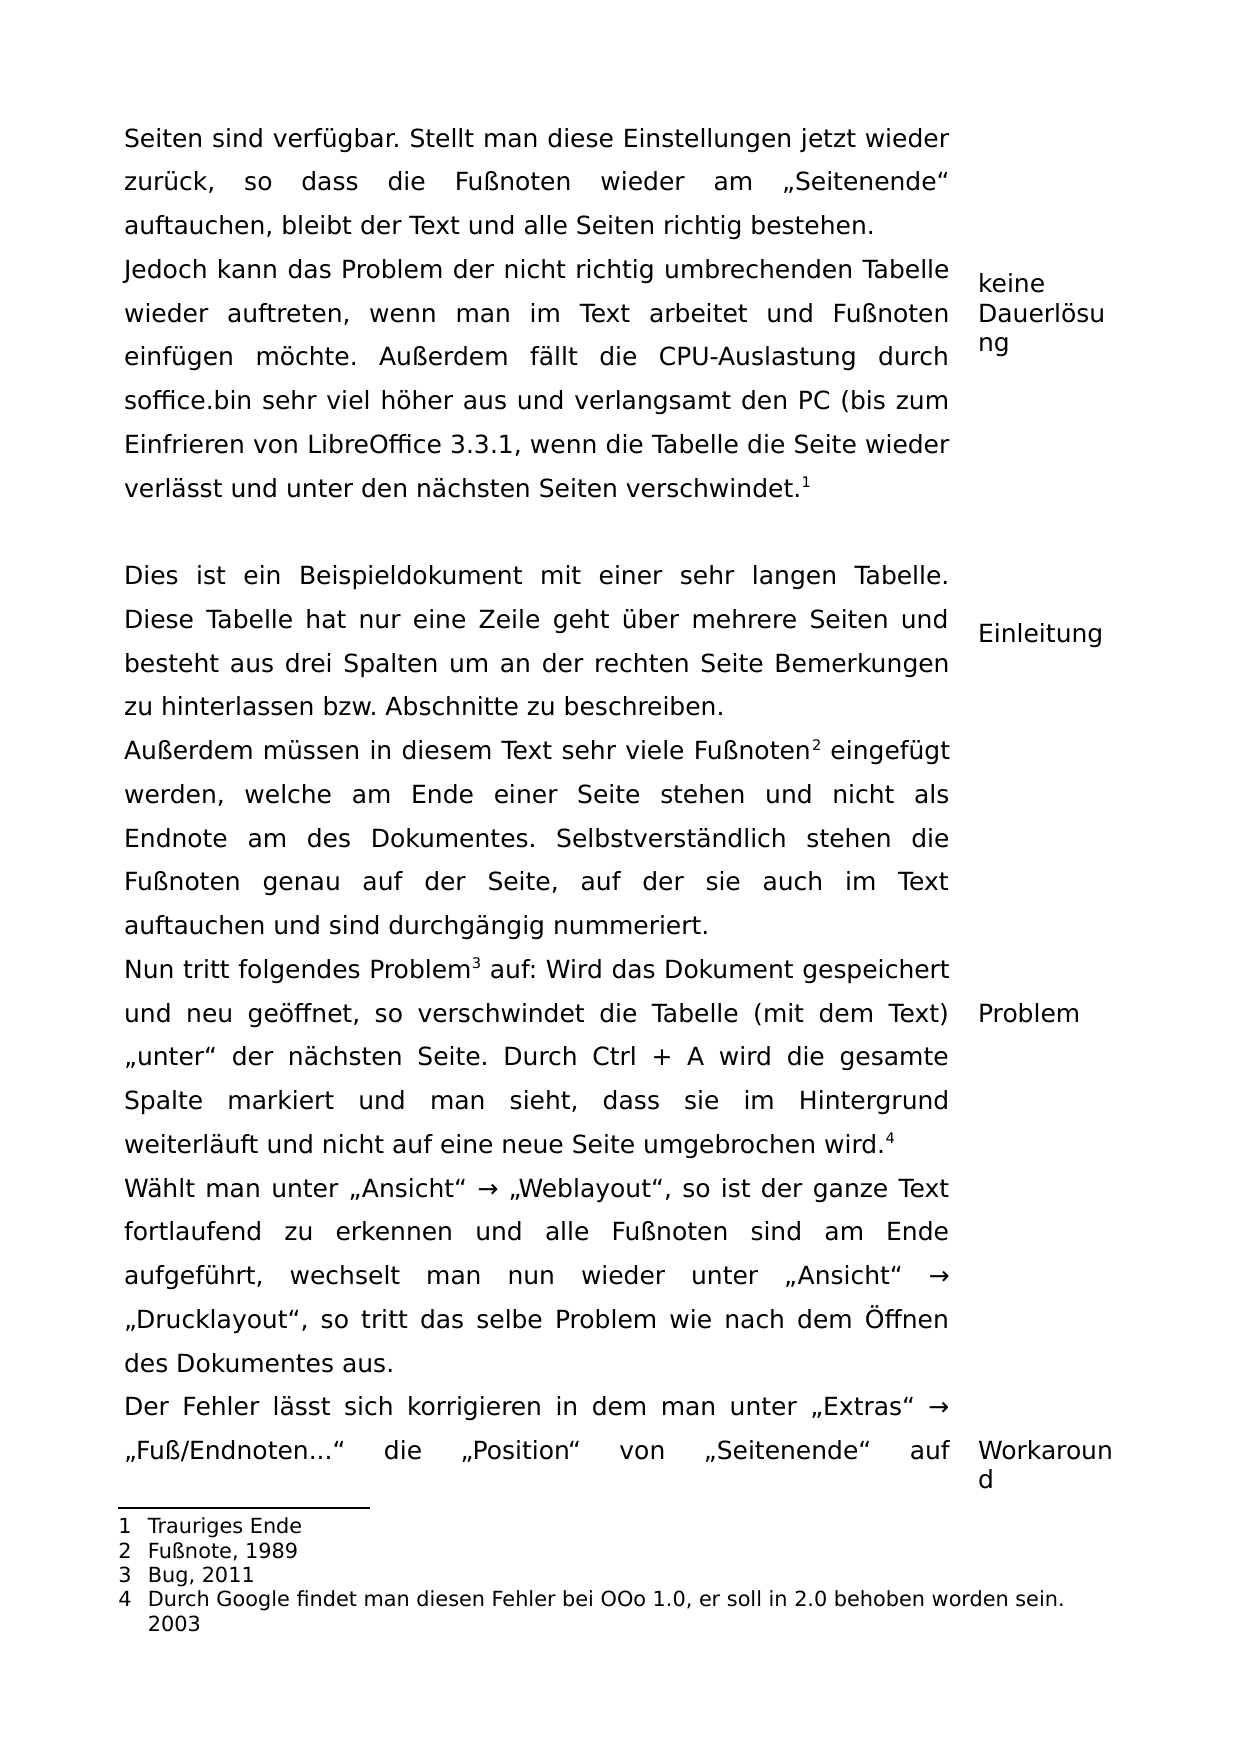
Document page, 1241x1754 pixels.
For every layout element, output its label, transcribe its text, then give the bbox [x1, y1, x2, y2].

table_header [956, 118, 972, 1500]
table_header keine Dauerlösung Einleitung Problem Workaround [972, 118, 1122, 1500]
table_header Beispieldokument Dies ist ein Beispieldokument mit einer sehr langen Tabelle. Diese Tabelle hat nur eine Zeile geht über mehrere Seiten und besteht aus drei Spalten um an der rechten Seite Bemerkungen zu hinterlassen bzw. Abschnitte zu beschreiben. Außerdem müssen in diesem Text sehr viele Fußnoten eingefügt werden, welche am Ende einer Seite stehen und nicht als Endnote am Ende des Dokumentes. Selbstverständlich stehen die Fußnoten genau auf der Seite, auf der sie auch im Text auftauchen und sind durchgängig nummeriert. Nun tritt folgendes Problem auf: Wird das Dokument gespeichert und neu geöffnet, so wird die Tabelle nicht immer bis zum Ende der Seite fortgeführt und verschwindet dann (mit dem Text) „unter“ irgendeiner der folgenden Seiten. Durch Ctrl + A wird die gesamte Spalte markiert und man sieht, dass sie im Hintergrund weiterläuft und nicht auf eine neue Seite umgebrochen wird. Wählt man unter „Ansicht“ → „Weblayout“, so ist der ganze Text fortlaufend zu erkennen und alle Fußnoten sind am Ende aufgeführt, wechselt man nun wieder unter „Ansicht“ → „Drucklayout“, so tritt das selbe Problem wie nach dem Öffnen des Dokumentes aus. Der Fehler lässt sich korrigieren in dem man unter „Extras“ → „Fuß/Endnoten...“ die „Position“ von „Seitenende“ auf „Dokumentende“ stellt. Dadurch ergibt sich ein ähnlicher Aufbau wie unter „Weblayout“, der Text ist wieder vollständig da und alle Seiten sind verfügbar. Stellt man diese Einstellungen jetzt wieder zurück, so dass die Fußnoten wieder am „Seitenende“ auftauchen, bleibt der Text und alle Seiten richtig bestehen. Jedoch kann das Problem der nicht richtig umbrechenden Tabelle wieder auftreten, wenn man im Text arbeitet und Fußnoten einfügen möchte. Außerdem fällt die CPU-Auslastung durch soffice.bin sehr viel höher aus und verlangsamt den PC (bis zum Einfrieren von LibreOffice 3.3.1, wenn die Tabelle die Seite wieder verlässt und unter den nächsten Seiten verschwindet. von nun an wiederholt sich der Text Dies ist ein Beispieldokument mit einer sehr langen Tabelle. Diese Tabelle hat nur eine Zeile geht über mehrere Seiten und besteht aus drei Spalten um an der rechten Seite Bemerkungen zu hinterlassen bzw. Abschnitte zu beschreiben. Außerdem müssen in diesem Text sehr viele Fußnoten eingefügt werden, welche am Ende einer Seite stehen und nicht als Endnote am des Dokumentes. Selbstverständlich stehen die Fußnoten genau auf der Seite, auf der sie auch im Text auftauchen und sind durchgängig nummeriert. Nun tritt folgendes Problem auf: Wird das Dokument gespeichert und neu geöffnet, so verschwindet die Tabelle (mit dem Text) „unter“ der nächsten Seite. Durch Ctrl + A wird die gesamte Spalte markiert und man sieht, dass sie im Hintergrund weiterläuft und nicht auf eine neue Seite umgebrochen wird. Wählt man unter „Ansicht“ → „Weblayout“, so ist der ganze Text fortlaufend zu erkennen und alle Fußnoten sind am Ende aufgeführt, wechselt man nun wieder unter „Ansicht“ → „Drucklayout“, so tritt das selbe Problem wie nach dem Öffnen des Dokumentes aus. Der Fehler lässt sich korrigieren in dem man unter „Extras“ → „Fuß/Endnoten...“ die „Position“ von „Seitenende“ auf „Dokumentende“ stellt. Dadurch ergibt sich ein ähnlicher Aufbau wie unter „Weblayout“, der Text ist wieder vollständig da und alle Seiten sind verfügbar. Stellt man diese Einstellungen jetzt wieder zurück, so dass die Fußnoten wieder am „Seitenende“ auftauchen, bleibt der Text und alle Seiten richtig bestehen. Jedoch kann das Problem der nicht richtig umbrechenden Tabelle wieder auftreten, wenn man im Text arbeitet und Fußnoten einfügen möchte. Außerdem fällt die CPU-Auslastung durch soffice.bin sehr viel höher aus und verlangsamt den PC (bis zum Einfrieren von LibreOffice 3.3.1, wenn die Tabelle die Seite wieder verlässt und unter den nächsten Seiten verschwindet. Dies ist ein Beispieldokument mit einer sehr langen Tabelle. Diese Tabelle hat nur eine Zeile geht über mehrere Seiten und besteht aus drei Spalten um an der rechten Seite Bemerkungen zu hinterlassen bzw. Abschnitte zu beschreiben. Außerdem müssen in diesem Text sehr viele Fußnoten eingefügt werden, welche am Ende einer Seite stehen und nicht als Endnote am des Dokumentes. Selbstverständlich stehen die Fußnoten genau auf der Seite, auf der sie auch im Text auftauchen und sind durchgängig nummeriert. Nun tritt folgendes Problem auf: Wird das Dokument gespeichert und neu geöffnet, so verschwindet die Tabelle (mit dem Text) „unter“ der nächsten Seite. Durch Ctrl + A wird die gesamte Spalte markiert und man sieht, dass sie im Hintergrund weiterläuft und nicht auf eine neue Seite umgebrochen wird. Wählt man unter „Ansicht“ → „Weblayout“, so ist der ganze Text fortlaufend zu erkennen und alle Fußnoten sind am Ende aufgeführt, wechselt man nun wieder unter „Ansicht“ → „Drucklayout“, so tritt das selbe Problem wie nach dem Öffnen des Dokumentes aus. Der Fehler lässt sich korrigieren in dem man unter „Extras“ → „Fuß/Endnoten...“ die „Position“ von „Seitenende“ auf „Dokumentende“ stellt. Dadurch ergibt sich ein ähnlicher Aufbau wie unter „Weblayout“, der Text ist wieder vollständig da und alle Seiten sind verfügbar. Stellt man diese Einstellungen jetzt wieder zurück, so dass die Fußnoten wieder am „Seitenende“ auftauchen, bleibt der Text und alle Seiten richtig bestehen. Jedoch kann das Problem der nicht richtig umbrechenden Tabelle wieder auftreten, wenn man im Text arbeitet und Fußnoten einfügen möchte. Außerdem fällt die CPU-Auslastung durch soffice.bin sehr viel höher aus und verlangsamt den PC (bis zum Einfrieren von LibreOffice 3.3.1, wenn die Tabelle die Seite wieder verlässt und unter den nächsten Seiten verschwindet. Dies ist ein Beispieldokument mit einer sehr langen Tabelle. Diese Tabelle hat nur eine Zeile geht über mehrere Seiten und besteht aus drei Spalten um an der rechten Seite Bemerkungen zu hinterlassen bzw. Abschnitte zu beschreiben. Außerdem müssen in diesem Text sehr viele Fußnoten eingefügt werden, welche am Ende einer Seite stehen und nicht als Endnote am des Dokumentes. Selbstverständlich stehen die Fußnoten genau auf der Seite, auf der sie auch im Text auftauchen und sind durchgängig nummeriert. Nun tritt folgendes Problem auf: Wird das Dokument gespeichert und neu geöffnet, so verschwindet die Tabelle (mit dem Text) „unter“ der nächsten Seite. Durch Ctrl + A wird die gesamte Spalte markiert und man sieht, dass sie im Hintergrund weiterläuft und nicht auf eine neue Seite umgebrochen wird. Wählt man unter „Ansicht“ → „Weblayout“, so ist der ganze Text fortlaufend zu erkennen und alle Fußnoten sind am Ende aufgeführt, wechselt man nun wieder unter „Ansicht“ → „Drucklayout“, so tritt das selbe Problem wie nach dem Öffnen des Dokumentes aus. Der Fehler lässt sich korrigieren in dem man unter „Extras“ → „Fuß/Endnoten...“ die „Position“ von „Seitenende“ auf „Dokumentende“ stellt. Dadurch ergibt sich ein ähnlicher Aufbau wie unter „Weblayout“, der Text ist wieder vollständig da und alle Seiten sind verfügbar. Stellt man diese Einstellungen jetzt wieder zurück, so dass die Fußnoten wieder am „Seitenende“ auftauchen, bleibt der Text und alle Seiten richtig bestehen. Jedoch kann das Problem der nicht richtig umbrechenden Tabelle wieder auftreten, wenn man im Text arbeitet und Fußnoten einfügen möchte. Außerdem fällt die CPU-Auslastung durch soffice.bin sehr viel höher aus und verlangsamt den PC (bis zum Einfrieren von LibreOffice 3.3.1, wenn die Tabelle die Seite wieder verlässt und unter den nächsten Seiten verschwindet. Dies ist ein Beispieldokument mit einer sehr langen Tabelle. Diese Tabelle hat nur eine Zeile geht über mehrere Seiten und besteht aus drei Spalten um an der rechten Seite Bemerkungen zu hinterlassen bzw. Abschnitte zu beschreiben. Außerdem müssen in diesem Text sehr viele Fußnoten eingefügt werden, welche am Ende einer Seite stehen und nicht als Endnote am des Dokumentes. Selbstverständlich stehen die Fußnoten genau auf der Seite, auf der sie auch im Text auftauchen und sind durchgängig nummeriert. Nun tritt folgendes Problem auf: Wird das Dokument gespeichert und neu geöffnet, so verschwindet die Tabelle (mit dem Text) „unter“ der nächsten Seite. Durch Ctrl + A wird die gesamte Spalte markiert und man sieht, dass sie im Hintergrund weiterläuft und nicht auf eine neue Seite umgebrochen wird. Wählt man unter „Ansicht“ → „Weblayout“, so ist der ganze Text fortlaufend zu erkennen und alle Fußnoten sind am Ende aufgeführt, wechselt man nun wieder unter „Ansicht“ → „Drucklayout“, so tritt das selbe Problem wie nach dem Öffnen des Dokumentes aus. Der Fehler lässt sich korrigieren in dem man unter „Extras“ → „Fuß/Endnoten...“ die „Position“ von „Seitenende“ auf „Dokumentende“ stellt. Dadurch ergibt sich ein ähnlicher Aufbau wie unter „Weblayout“, der Text ist wieder vollständig da und alle Seiten sind verfügbar. Stellt man diese Einstellungen jetzt wieder zurück, so dass die Fußnoten wieder am „Seitenende“ auftauchen, bleibt der Text und alle Seiten richtig bestehen. Jedoch kann das Problem der nicht richtig umbrechenden Tabelle wieder auftreten, wenn man im Text arbeitet und Fußnoten einfügen möchte. Außerdem fällt die CPU-Auslastung durch soffice.bin sehr viel höher aus und verlangsamt den PC (bis zum Einfrieren von LibreOffice 3.3.1, wenn die Tabelle die Seite wieder verlässt und unter den nächsten Seiten verschwindet. Dies ist ein Beispieldokument mit einer sehr langen Tabelle. Diese Tabelle hat nur eine Zeile geht über mehrere Seiten und besteht aus drei Spalten um an der rechten Seite Bemerkungen zu hinterlassen bzw. Abschnitte zu beschreiben. Außerdem müssen in diesem Text sehr viele Fußnoten eingefügt werden, welche am Ende einer Seite stehen und nicht als Endnote am des Dokumentes. Selbstverständlich stehen die Fußnoten genau auf der Seite, auf der sie auch im Text auftauchen und sind durchgängig nummeriert. Nun tritt folgendes Problem auf: Wird das Dokument gespeichert und neu geöffnet, so verschwindet die Tabelle (mit dem Text) „unter“ der nächsten Seite. Durch Ctrl + A wird die gesamte Spalte markiert und man sieht, dass sie im Hintergrund weiterläuft und nicht auf eine neue Seite umgebrochen wird. Wählt man unter „Ansicht“ → „Weblayout“, so ist der ganze Text fortlaufend zu erkennen und alle Fußnoten sind am Ende aufgeführt, wechselt man nun wieder unter „Ansicht“ → „Drucklayout“, so tritt das selbe Problem wie nach dem Öffnen des Dokumentes aus. Der Fehler lässt sich korrigieren in dem man unter „Extras“ → „Fuß/Endnoten...“ die „Position“ von „Seitenende“ auf „Dokumentende“ stellt. Dadurch ergibt sich ein ähnlicher Aufbau wie unter „Weblayout“, der Text ist wieder vollständig da und alle Seiten sind verfügbar. Stellt man diese Einstellungen jetzt wieder zurück, so dass die Fußnoten wieder am „Seitenende“ auftauchen, bleibt der Text und alle Seiten richtig bestehen. Jedoch kann das Problem der nicht richtig umbrechenden Tabelle wieder auftreten, wenn man im Text arbeitet und Fußnoten einfügen möchte. Außerdem fällt die CPU-Auslastung durch soffice.bin sehr viel höher aus und verlangsamt den PC (bis zum Einfrieren von LibreOffice 3.3.1, wenn die Tabelle die Seite wieder verlässt und unter den nächsten Seiten verschwindet. Dies ist ein Beispieldokument mit einer sehr langen Tabelle. Diese Tabelle hat nur eine Zeile geht über mehrere Seiten und besteht aus drei Spalten um an der rechten Seite Bemerkungen zu hinterlassen bzw. Abschnitte zu beschreiben. Außerdem müssen in diesem Text sehr viele Fußnoten eingefügt werden, welche am Ende einer Seite stehen und nicht als Endnote am des Dokumentes. Selbstverständlich stehen die Fußnoten genau auf der Seite, auf der sie auch im Text auftauchen und sind durchgängig nummeriert. Nun tritt folgendes Problem auf: Wird das Dokument gespeichert und neu geöffnet, so verschwindet die Tabelle (mit dem Text) „unter“ der nächsten Seite. Durch Ctrl + A wird die gesamte Spalte markiert und man sieht, dass sie im Hintergrund weiterläuft und nicht auf eine neue Seite umgebrochen wird. Wählt man unter „Ansicht“ → „Weblayout“, so ist der ganze Text fortlaufend zu erkennen und alle Fußnoten sind am Ende aufgeführt, wechselt man nun wieder unter „Ansicht“ → „Drucklayout“, so tritt das selbe Problem wie nach dem Öffnen des Dokumentes aus. Der Fehler lässt sich korrigieren in dem man unter „Extras“ → „Fuß/Endnoten...“ die „Position“ von „Seitenende“ auf „Dokumentende“ stellt. Dadurch ergibt sich ein ähnlicher Aufbau wie unter „Weblayout“, der Text ist wieder vollständig da und alle Seiten sind verfügbar. Stellt man diese Einstellungen jetzt wieder zurück, so dass die Fußnoten wieder am „Seitenende“ auftauchen, bleibt der Text und alle Seiten richtig bestehen. Jedoch kann das Problem der nicht richtig umbrechenden Tabelle wieder auftreten, wenn man im Text arbeitet und Fußnoten einfügen möchte. Außerdem fällt die CPU-Auslastung durch soffice.bin sehr viel höher aus und verlangsamt den PC (bis zum Einfrieren von LibreOffice 3.3.1, wenn die Tabelle die Seite wieder verlässt und unter den nächsten Seiten verschwindet. Dies ist ein Beispieldokument mit einer sehr langen Tabelle. Diese Tabelle hat nur eine Zeile geht über mehrere Seiten und besteht aus drei Spalten um an der rechten Seite Bemerkungen zu hinterlassen bzw. Abschnitte zu beschreiben. Außerdem müssen in diesem Text sehr viele Fußnoten eingefügt werden, welche am Ende einer Seite stehen und nicht als Endnote am des Dokumentes. Selbstverständlich stehen die Fußnoten genau auf der Seite, auf der sie auch im Text auftauchen und sind durchgängig nummeriert. Nun tritt folgendes Problem auf: Wird das Dokument gespeichert und neu geöffnet, so verschwindet die Tabelle (mit dem Text) „unter“ der nächsten Seite. Durch Ctrl + A wird die gesamte Spalte markiert und man sieht, dass sie im Hintergrund weiterläuft und nicht auf eine neue Seite umgebrochen wird. Wählt man unter „Ansicht“ → „Weblayout“, so ist der ganze Text fortlaufend zu erkennen und alle Fußnoten sind am Ende aufgeführt, wechselt man nun wieder unter „Ansicht“ → „Drucklayout“, so tritt das selbe Problem wie nach dem Öffnen des Dokumentes aus. Der Fehler lässt sich korrigieren in dem man unter „Extras“ → „Fuß/Endnoten...“ die „Position“ von „Seitenende“ auf „Dokumentende“ stellt. Dadurch ergibt sich ein ähnlicher Aufbau wie unter „Weblayout“, der Text ist wieder vollständig da und alle Seiten sind verfügbar. Stellt man diese Einstellungen jetzt wieder zurück, so dass die Fußnoten wieder am „Seitenende“ auftauchen, bleibt der Text und alle Seiten richtig bestehen. Jedoch kann das Problem der nicht richtig umbrechenden Tabelle wieder auftreten, wenn man im Text arbeitet und Fußnoten einfügen möchte. Außerdem fällt die CPU-Auslastung durch soffice.bin sehr viel höher aus und verlangsamt den PC (bis zum Einfrieren von LibreOffice 3.3.1, wenn die Tabelle die Seite wieder verlässt und unter den nächsten Seiten verschwindet. Dies ist ein Beispieldokument mit einer sehr langen Tabelle. Diese Tabelle hat nur eine Zeile geht über mehrere Seiten und besteht aus drei Spalten um an der rechten Seite Bemerkungen zu hinterlassen bzw. Abschnitte zu beschreiben. Außerdem müssen in diesem Text sehr viele Fußnoten eingefügt werden, welche am Ende einer Seite stehen und nicht als Endnote am des Dokumentes. Selbstverständlich stehen die Fußnoten genau auf der Seite, auf der sie auch im Text auftauchen und sind durchgängig nummeriert. Nun tritt folgendes Problem auf: Wird das Dokument gespeichert und neu geöffnet, so verschwindet die Tabelle (mit dem Text) „unter“ der nächsten Seite. Durch Ctrl + A wird die gesamte Spalte markiert und man sieht, dass sie im Hintergrund weiterläuft und nicht auf eine neue Seite umgebrochen wird. Wählt man unter „Ansicht“ → „Weblayout“, so ist der ganze Text fortlaufend zu erkennen und alle Fußnoten sind am Ende aufgeführt, wechselt man nun wieder unter „Ansicht“ → „Drucklayout“, so tritt das selbe Problem wie nach dem Öffnen des Dokumentes aus. Der Fehler lässt sich korrigieren in dem man unter „Extras“ → „Fuß/Endnoten...“ die „Position“ von „Seitenende“ auf „Dokumentende“ stellt. Dadurch ergibt sich ein ähnlicher Aufbau wie unter „Weblayout“, der Text ist wieder vollständig da und alle Seiten sind verfügbar. Stellt man diese Einstellungen jetzt wieder zurück, so dass die Fußnoten wieder am „Seitenende“ auftauchen, bleibt der Text und alle Seiten richtig bestehen. Jedoch kann das Problem der nicht richtig umbrechenden Tabelle wieder auftreten, wenn man im Text arbeitet und Fußnoten einfügen möchte. Außerdem fällt die CPU-Auslastung durch soffice.bin sehr viel höher aus und verlangsamt den PC (bis zum Einfrieren von LibreOffice 3.3.1, wenn die Tabelle die Seite wieder verlässt und unter den nächsten Seiten verschwindet. Dies ist ein Beispieldokument mit einer sehr langen Tabelle. Diese Tabelle hat nur eine Zeile geht über mehrere Seiten und besteht aus drei Spalten um an der rechten Seite Bemerkungen zu hinterlassen bzw. Abschnitte zu beschreiben. Außerdem müssen in diesem Text sehr viele Fußnoten eingefügt werden, welche am Ende einer Seite stehen und nicht als Endnote am des Dokumentes. Selbstverständlich stehen die Fußnoten genau auf der Seite, auf der sie auch im Text auftauchen und sind durchgängig nummeriert. Nun tritt folgendes Problem auf: Wird das Dokument gespeichert und neu geöffnet, so verschwindet die Tabelle (mit dem Text) „unter“ der nächsten Seite. Durch Ctrl + A wird die gesamte Spalte markiert und man sieht, dass sie im Hintergrund weiterläuft und nicht auf eine neue Seite umgebrochen wird. Wählt man unter „Ansicht“ → „Weblayout“, so ist der ganze Text fortlaufend zu erkennen und alle Fußnoten sind am Ende aufgeführt, wechselt man nun wieder unter „Ansicht“ → „Drucklayout“, so tritt das selbe Problem wie nach dem Öffnen des Dokumentes aus. Der Fehler lässt sich korrigieren in dem man unter „Extras“ → „Fuß/Endnoten...“ die „Position“ von „Seitenende“ auf „Dokumentende“ stellt. Dadurch ergibt sich ein ähnlicher Aufbau wie unter „Weblayout“, der Text ist wieder vollständig da und alle Seiten sind verfügbar. Stellt man diese Einstellungen jetzt wieder zurück, so dass die Fußnoten wieder am „Seitenende“ auftauchen, bleibt der Text und alle Seiten richtig bestehen. Jedoch kann das Problem der nicht richtig umbrechenden Tabelle wieder auftreten, wenn man im Text arbeitet und Fußnoten einfügen möchte. Außerdem fällt die CPU-Auslastung durch soffice.bin sehr viel höher aus und verlangsamt den PC (bis zum Einfrieren von LibreOffice 3.3.1, wenn die Tabelle die Seite wieder verlässt und unter den nächsten Seiten verschwindet. [118, 118, 956, 1500]
